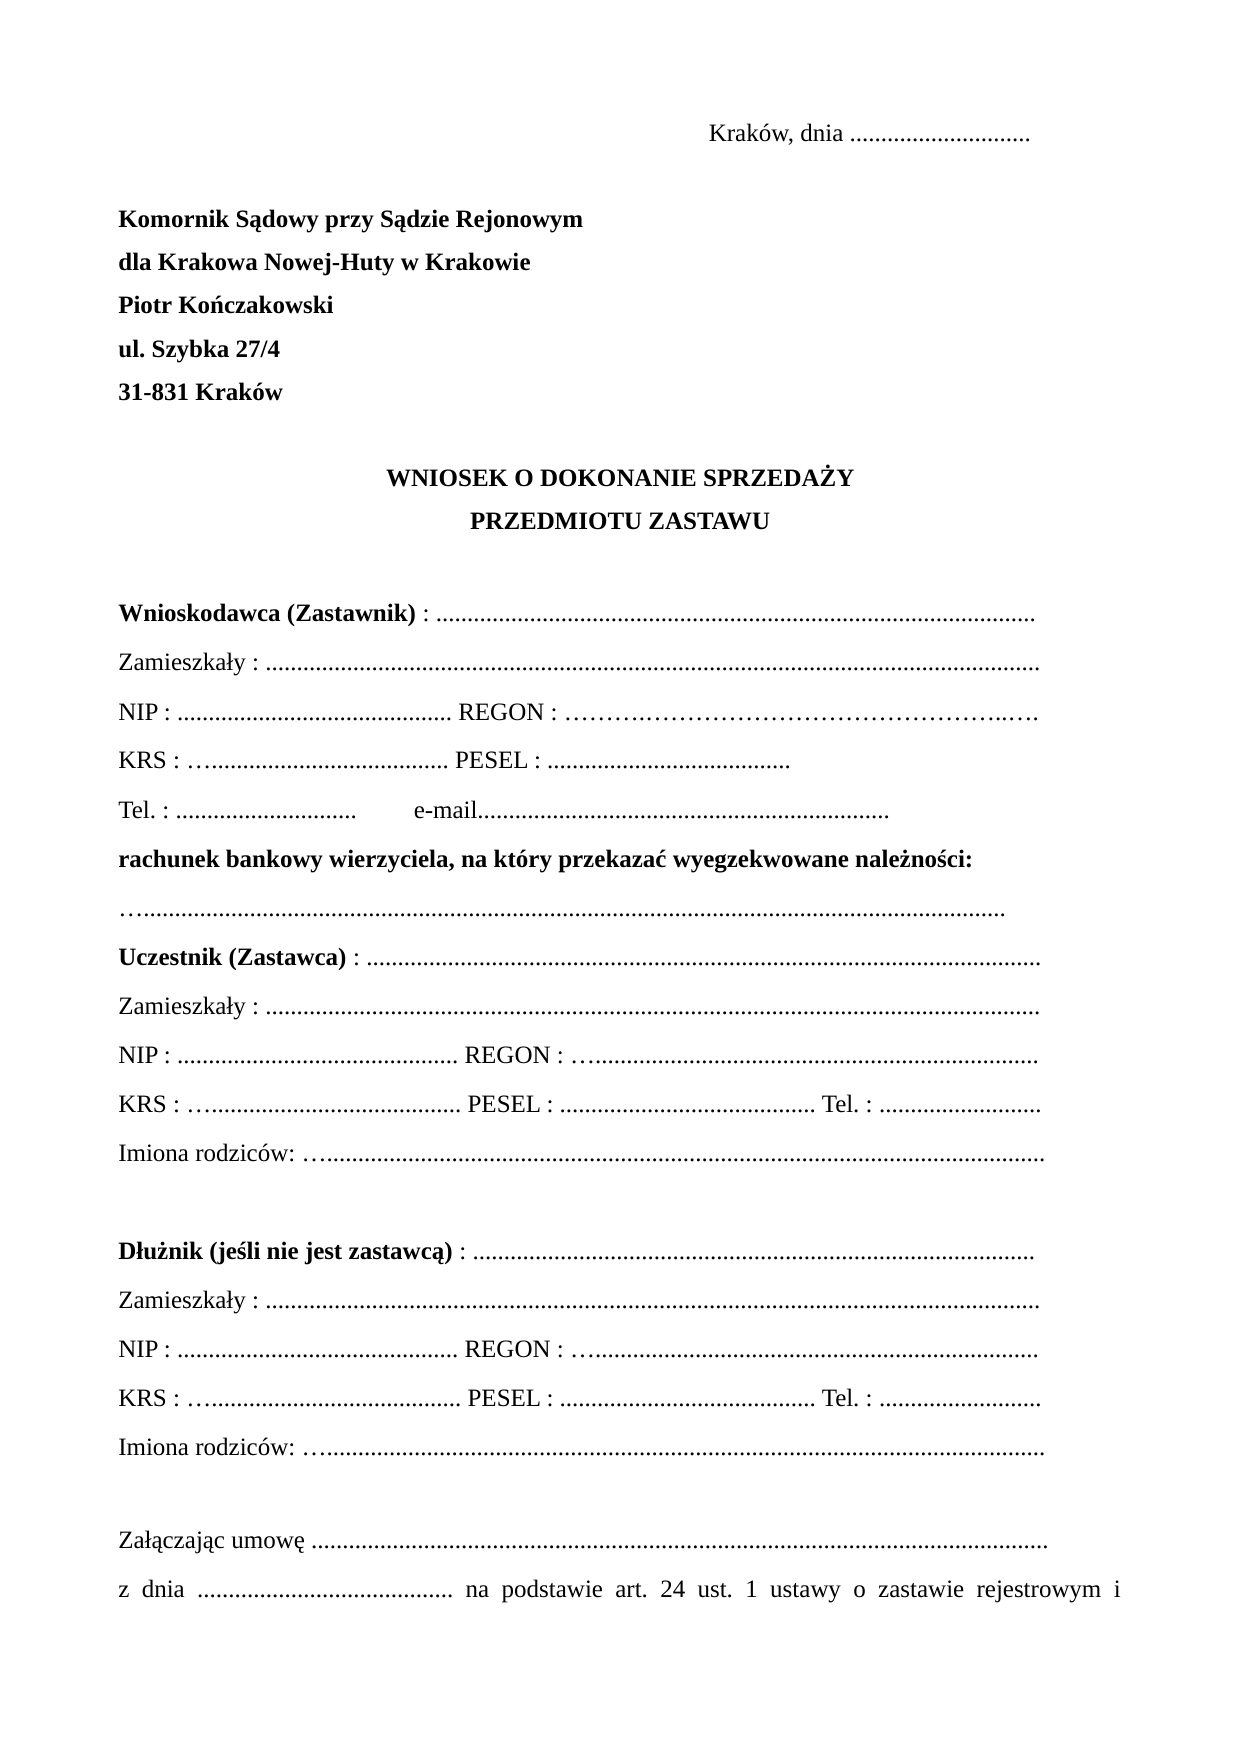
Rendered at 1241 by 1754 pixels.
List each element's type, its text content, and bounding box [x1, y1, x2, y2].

text Zamieszkały : ............................................................................................................................ [118, 991, 1122, 1020]
text KRS : …........................................ PESEL : ......................................... Tel. : .......................... [118, 1383, 1122, 1412]
text Wnioskodawca (Zastawnik) : ................................................................................................ [118, 598, 1122, 627]
text NIP : ............................................ REGON : ……….……………………………………..…. [118, 697, 1122, 725]
text Dłużnik (jeśli nie jest zastawcą) : .......................................................................................... [118, 1236, 1122, 1265]
text WNIOSEK O DOKONANIE SPRZEDAŻY [118, 463, 1122, 492]
text Imiona rodziców: …................................................................................................................... [118, 1432, 1122, 1461]
text Zamieszkały : ............................................................................................................................ [118, 1285, 1122, 1314]
text 31-831 Kraków [118, 377, 1122, 406]
text rachunek bankowy wierzyciela, na który przekazać wyegzekwowane należności: [118, 844, 1122, 872]
text Komornik Sądowy przy Sądzie Rejonowym [118, 204, 1122, 233]
text Załączając umowę ...................................................................................................................... [118, 1525, 1122, 1553]
text ….......................................................................................................................................... [118, 893, 1122, 922]
text KRS : …...................................... PESEL : ....................................... [118, 746, 1122, 774]
text Zamieszkały : ............................................................................................................................ [118, 647, 1122, 676]
text NIP : ............................................. REGON : …....................................................................... [118, 1040, 1122, 1069]
text Imiona rodziców: …................................................................................................................... [118, 1138, 1122, 1167]
text Uczestnik (Zastawca) : ............................................................................................................ [118, 942, 1122, 971]
text z dnia ......................................... na podstawie art. 24 ust. 1 ustawy o zastawie rejestrowym i [118, 1574, 1122, 1602]
text ul. Szybka 27/4 [118, 334, 1122, 362]
text Kraków, dnia ............................. [709, 118, 1122, 147]
text NIP : ............................................. REGON : …....................................................................... [118, 1334, 1122, 1363]
text Tel. : ............................. e-mail.................................................................. [118, 795, 1122, 823]
text dla Krakowa Nowej-Huty w Krakowie [118, 247, 1122, 276]
text Piotr Kończakowski [118, 291, 1122, 319]
text KRS : …........................................ PESEL : ......................................... Tel. : .......................... [118, 1089, 1122, 1118]
text PRZEDMIOTU ZASTAWU [118, 506, 1122, 535]
